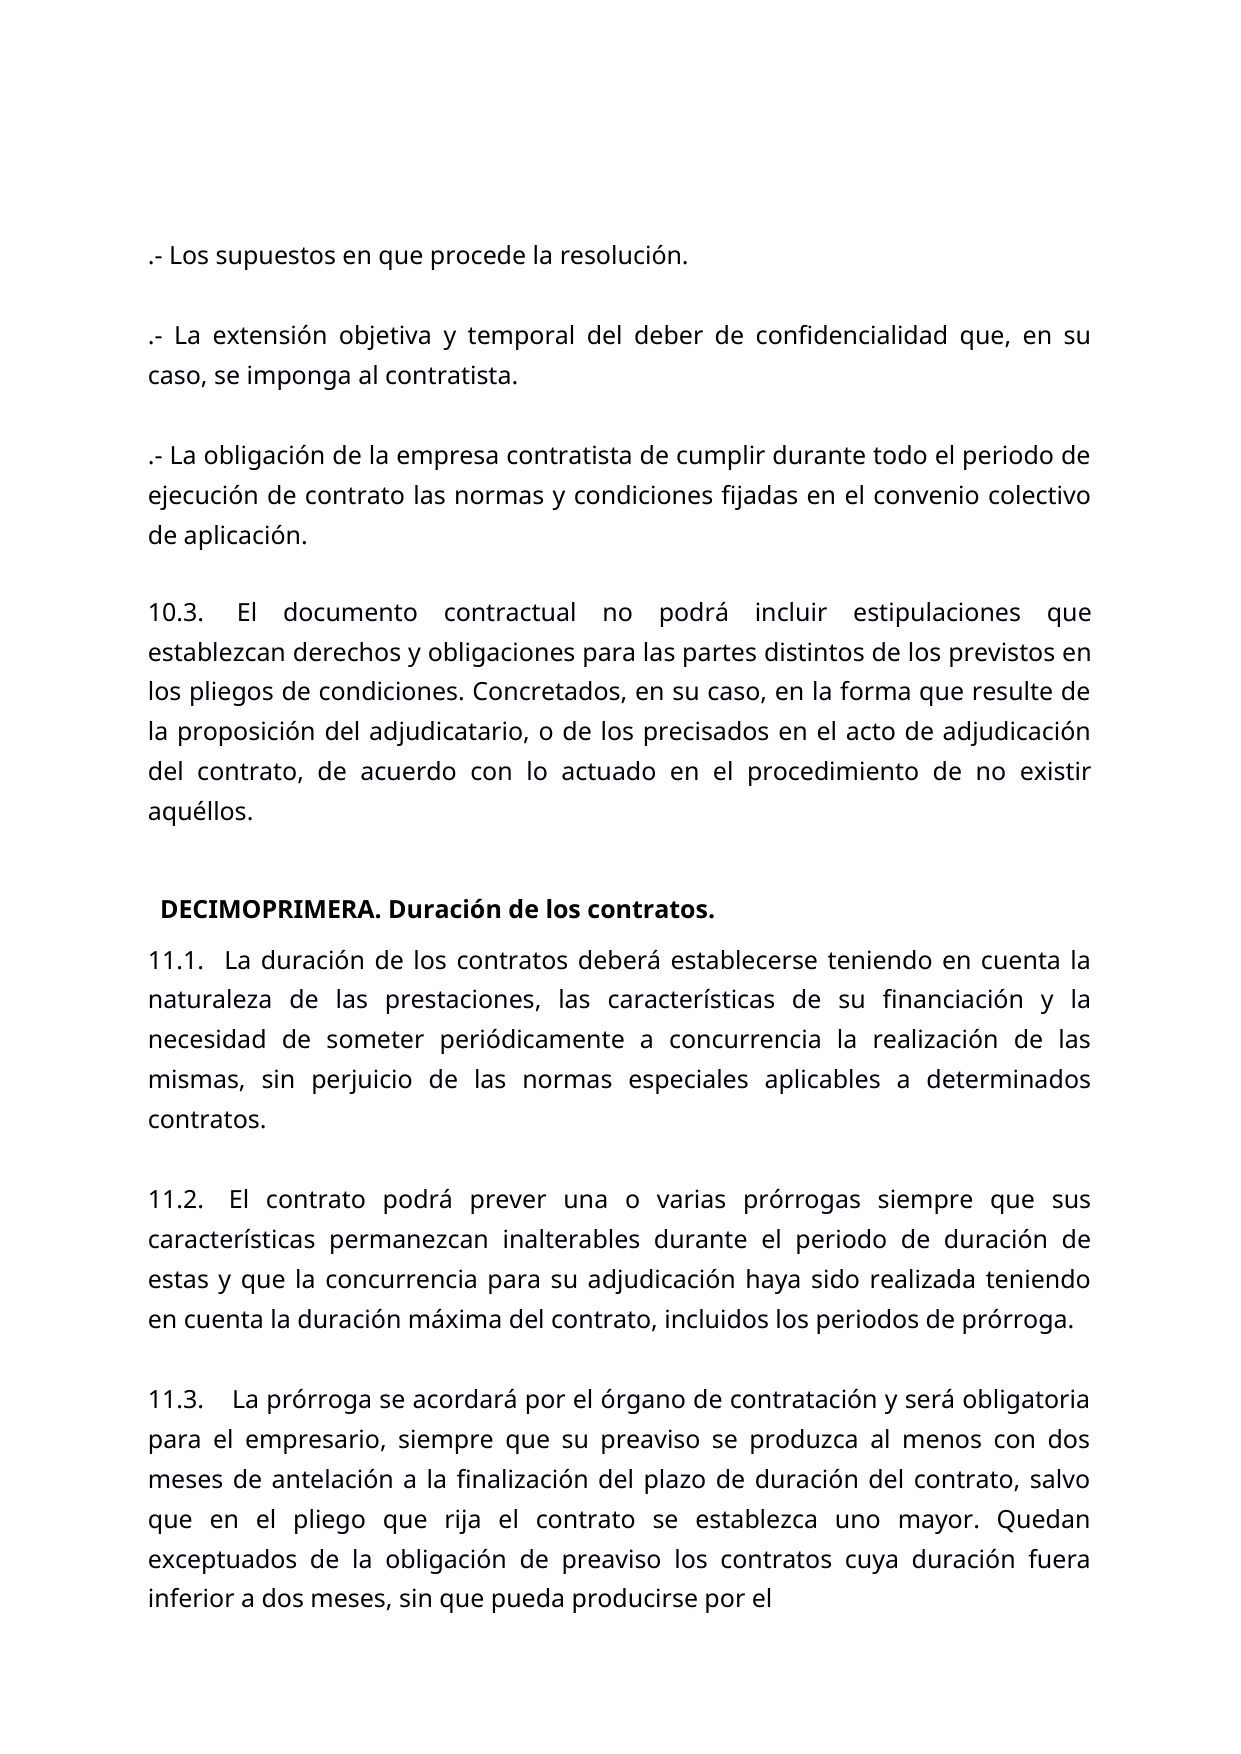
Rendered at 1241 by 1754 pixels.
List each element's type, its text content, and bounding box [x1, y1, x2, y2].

subtitle DECIMOPRIMERA. Duración de los contratos. [148, 892, 1190, 926]
list La prórroga se acordará por el órgano de contratación y será obligatoria para el empresario, siempre que su preaviso se produzca al menos con dos meses de antelación a la finalización del plazo de duración del contrato, salvo que en el pliego que rija el contrato se establezca uno mayor. Quedan exceptuados de la obligación de preaviso los contratos cuya duración fuera inferior a dos meses, sin que pueda producirse por el [148, 1382, 1092, 1615]
list El documento contractual no podrá incluir estipulaciones que establezcan derechos y obligaciones para las partes distintos de los previstos en los pliegos de condiciones. Concretados, en su caso, en la forma que resulte de la proposición del adjudicatario, o de los precisados en el acto de adjudicación del contrato, de acuerdo con lo actuado en el procedimiento de no existir aquéllos. [148, 594, 1093, 827]
list La duración de los contratos deberá establecerse teniendo en cuenta la naturaleza de las prestaciones, las características de su financiación y la necesidad de someter periódicamente a concurrencia la realización de las mismas, sin perjuicio de las normas especiales aplicables a determinados contratos. [148, 942, 1092, 1136]
text .- Los supuestos en que procede la resolución. [148, 237, 1190, 271]
text .- La extensión objetiva y temporal del deber de confidencialidad que, en su caso, se imponga al contratista. [148, 318, 1092, 392]
text .- La obligación de la empresa contratista de cumplir durante todo el periodo de ejecución de contrato las normas y condiciones fijadas en el convenio colectivo de aplicación. [148, 438, 1093, 552]
list El contrato podrá prever una o varias prórrogas siempre que sus características permanezcan inalterables durante el periodo de duración de estas y que la concurrencia para su adjudicación haya sido realizada teniendo en cuenta la duración máxima del contrato, incluidos los periodos de prórroga. [148, 1182, 1093, 1336]
